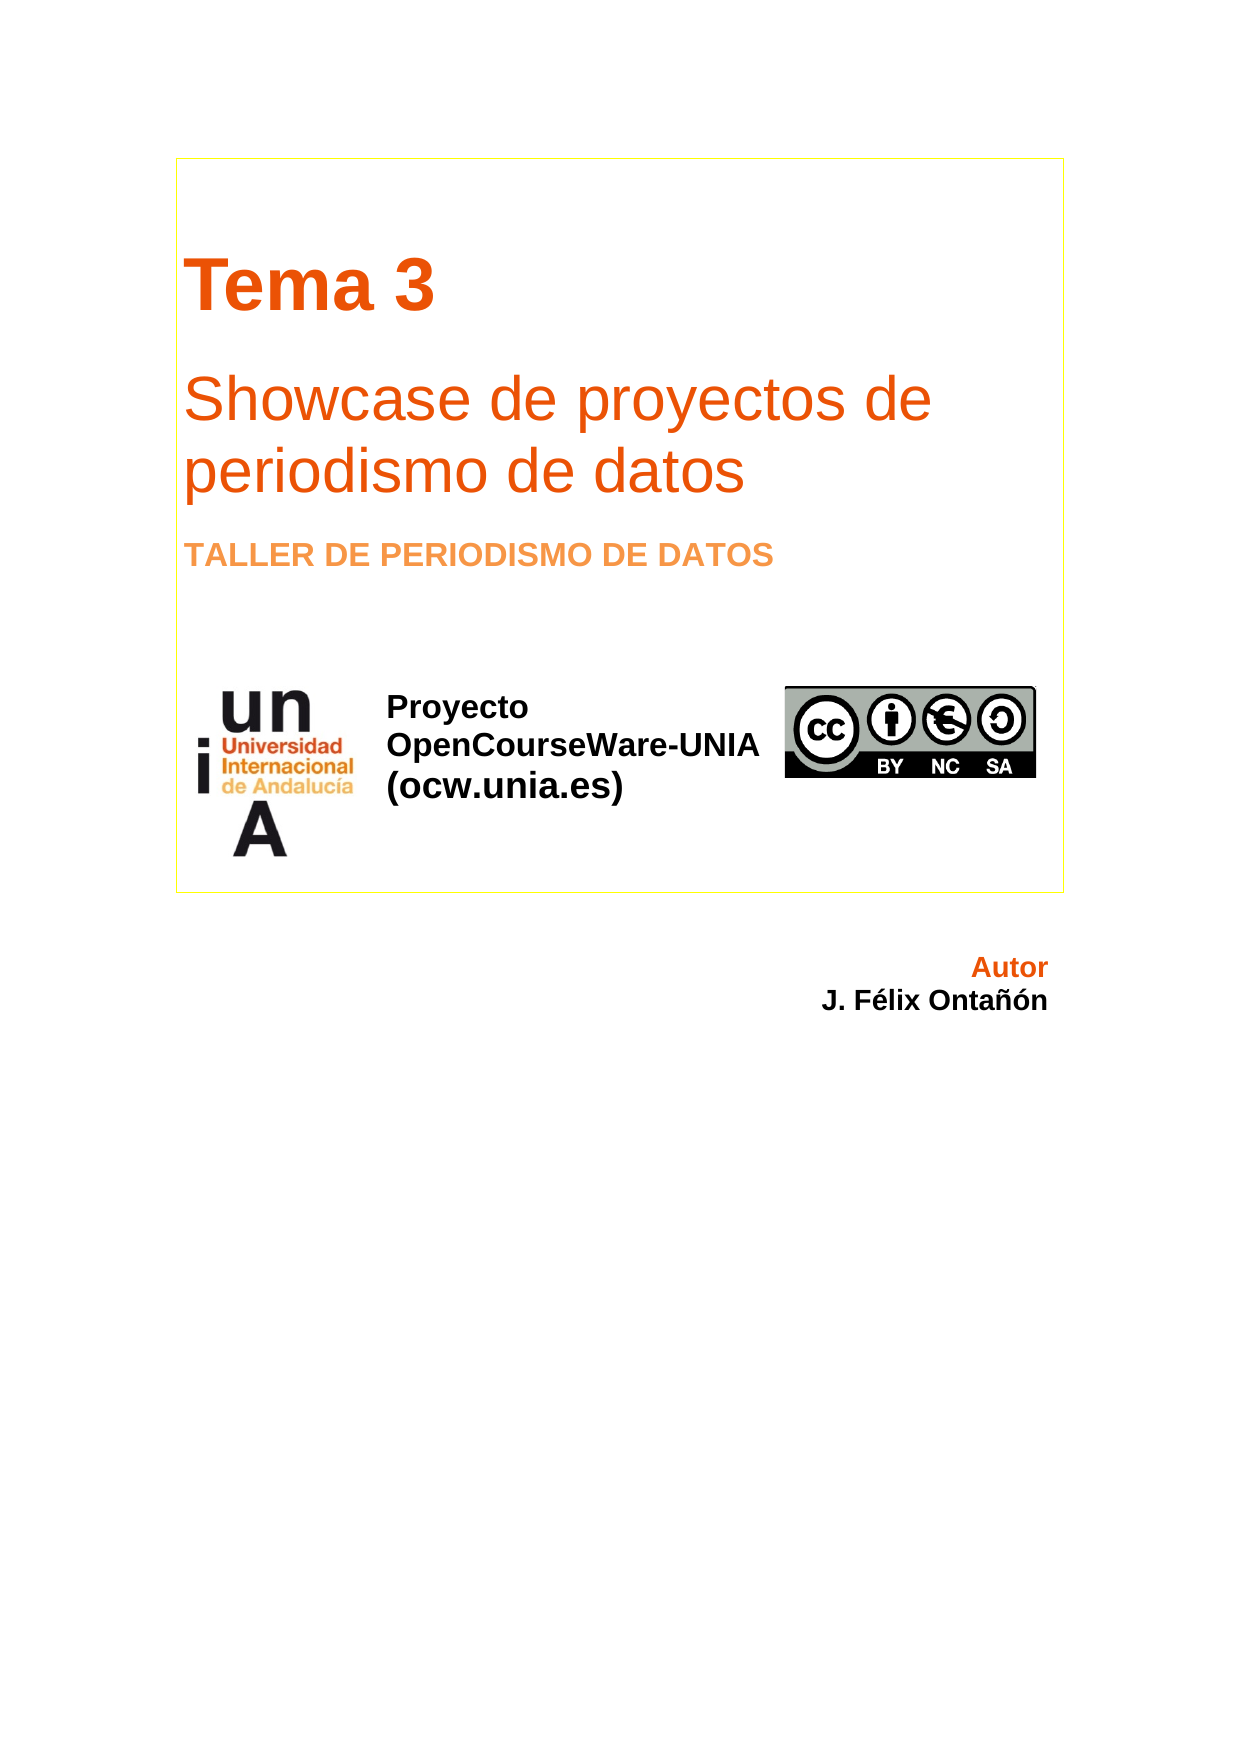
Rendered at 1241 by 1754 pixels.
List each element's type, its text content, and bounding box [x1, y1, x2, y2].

table_header Proyecto OpenCourseWare-UNIA (ocw.unia.es) [375, 687, 773, 892]
table_header Tema 3 Showcase de proyectos de periodismo de datos Taller de periodismo de datos [177, 159, 1063, 892]
text Autor [177, 949, 1048, 983]
text J. Félix Ontañón [177, 983, 1048, 1017]
table_header [774, 687, 1053, 892]
table_header [184, 687, 375, 892]
